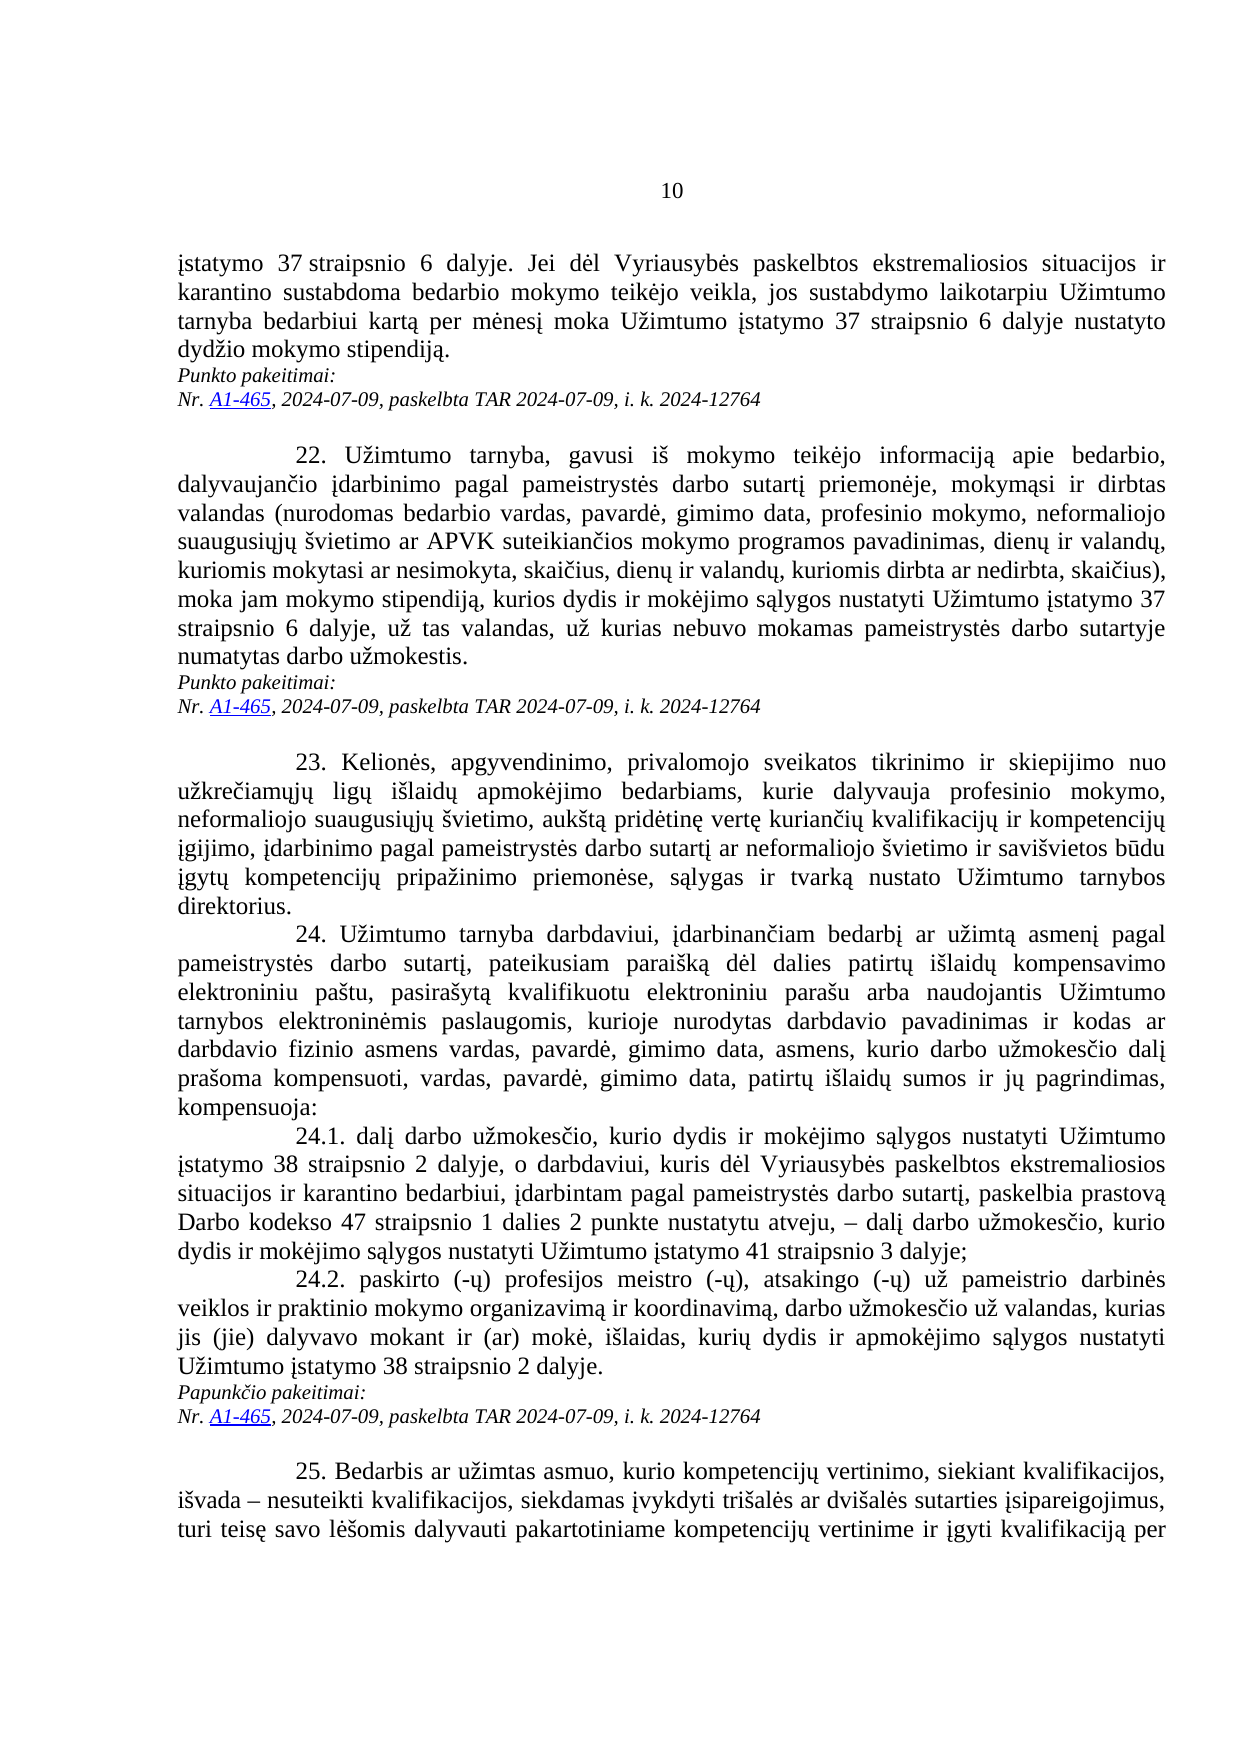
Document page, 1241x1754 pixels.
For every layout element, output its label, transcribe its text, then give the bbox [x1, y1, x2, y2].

text 24.2. paskirto (-ų) profesijos meistro (-ų), atsakingo (-ų) už pameistrio darbinės veiklos ir praktinio mokymo organizavimą ir koordinavimą, darbo užmokesčio už valandas, kurias jis (jie) dalyvavo mokant ir (ar) mokė, išlaidas, kurių dydis ir apmokėjimo sąlygos nustatyti Užimtumo įstatymo 38 straipsnio 2 dalyje. [177, 1264, 1167, 1379]
text 24.1. dalį darbo užmokesčio, kurio dydis ir mokėjimo sąlygos nustatyti Užimtumo įstatymo 38 straipsnio 2 dalyje, o darbdaviui, kuris dėl Vyriausybės paskelbtos ekstremaliosios situacijos ir karantino bedarbiui, įdarbintam pagal pameistrystės darbo sutartį, paskelbia prastovą Darbo kodekso 47 straipsnio 1 dalies 2 punkte nustatytu atveju, – dalį darbo užmokesčio, kurio dydis ir mokėjimo sąlygos nustatyti Užimtumo įstatymo 41 straipsnio 3 dalyje; [177, 1121, 1167, 1264]
text 24. Užimtumo tarnyba darbdaviui, įdarbinančiam bedarbį ar užimtą asmenį pagal pameistrystės darbo sutartį, pateikusiam paraišką dėl dalies patirtų išlaidų kompensavimo elektroniniu paštu, pasirašytą kvalifikuotu elektroniniu parašu arba naudojantis Užimtumo tarnybos elektroninėmis paslaugomis, kurioje nurodytas darbdavio pavadinimas ir kodas ar darbdavio fizinio asmens vardas, pavardė, gimimo data, asmens, kurio darbo užmokesčio dalį prašoma kompensuoti, vardas, pavardė, gimimo data, patirtų išlaidų sumos ir jų pagrindimas, kompensuoja: [177, 919, 1167, 1121]
text Nr. A1-465, 2024-07-09, paskelbta TAR 2024-07-09, i. k. 2024-12764 [177, 387, 1167, 411]
text 23. Kelionės, apgyvendinimo, privalomojo sveikatos tikrinimo ir skiepijimo nuo užkrečiamųjų ligų išlaidų apmokėjimo bedarbiams, kurie dalyvauja profesinio mokymo, neformaliojo suaugusiųjų švietimo, aukštą pridėtinę vertę kuriančių kvalifikacijų ir kompetencijų įgijimo, įdarbinimo pagal pameistrystės darbo sutartį ar neformaliojo švietimo ir savišvietos būdu įgytų kompetencijų pripažinimo priemonėse, sąlygas ir tvarką nustato Užimtumo tarnybos direktorius. [177, 747, 1167, 919]
text įstatymo 37 straipsnio 6 dalyje. Jei dėl Vyriausybės paskelbtos ekstremaliosios situacijos ir karantino sustabdoma bedarbio mokymo teikėjo veikla, jos sustabdymo laikotarpiu Užimtumo tarnyba bedarbiui kartą per mėnesį moka Užimtumo įstatymo 37 straipsnio 6 dalyje nustatyto dydžio mokymo stipendiją. [177, 248, 1167, 363]
text Nr. A1-465, 2024-07-09, paskelbta TAR 2024-07-09, i. k. 2024-12764 [177, 694, 1167, 718]
text Nr. A1-465, 2024-07-09, paskelbta TAR 2024-07-09, i. k. 2024-12764 [177, 1404, 1167, 1428]
text Punkto pakeitimai: [177, 670, 1167, 694]
text 25. Bedarbis ar užimtas asmuo, kurio kompetencijų vertinimo, siekiant kvalifikacijos, išvada – nesuteikti kvalifikacijos, siekdamas įvykdyti trišalės ar dvišalės sutarties įsipareigojimus, turi teisę savo lėšomis dalyvauti pakartotiniame kompetencijų vertinime ir įgyti kvalifikaciją per [177, 1456, 1167, 1543]
text 22. Užimtumo tarnyba, gavusi iš mokymo teikėjo informaciją apie bedarbio, dalyvaujančio įdarbinimo pagal pameistrystės darbo sutartį priemonėje, mokymąsi ir dirbtas valandas (nurodomas bedarbio vardas, pavardė, gimimo data, profesinio mokymo, neformaliojo suaugusiųjų švietimo ar APVK suteikiančios mokymo programos pavadinimas, dienų ir valandų, kuriomis mokytasi ar nesimokyta, skaičius, dienų ir valandų, kuriomis dirbta ar nedirbta, skaičius), moka jam mokymo stipendiją, kurios dydis ir mokėjimo sąlygos nustatyti Užimtumo įstatymo 37 straipsnio 6 dalyje, už tas valandas, už kurias nebuvo mokamas pameistrystės darbo sutartyje numatytas darbo užmokestis. [177, 440, 1167, 670]
text Papunkčio pakeitimai: [177, 1379, 1167, 1404]
text Punkto pakeitimai: [177, 363, 1167, 387]
